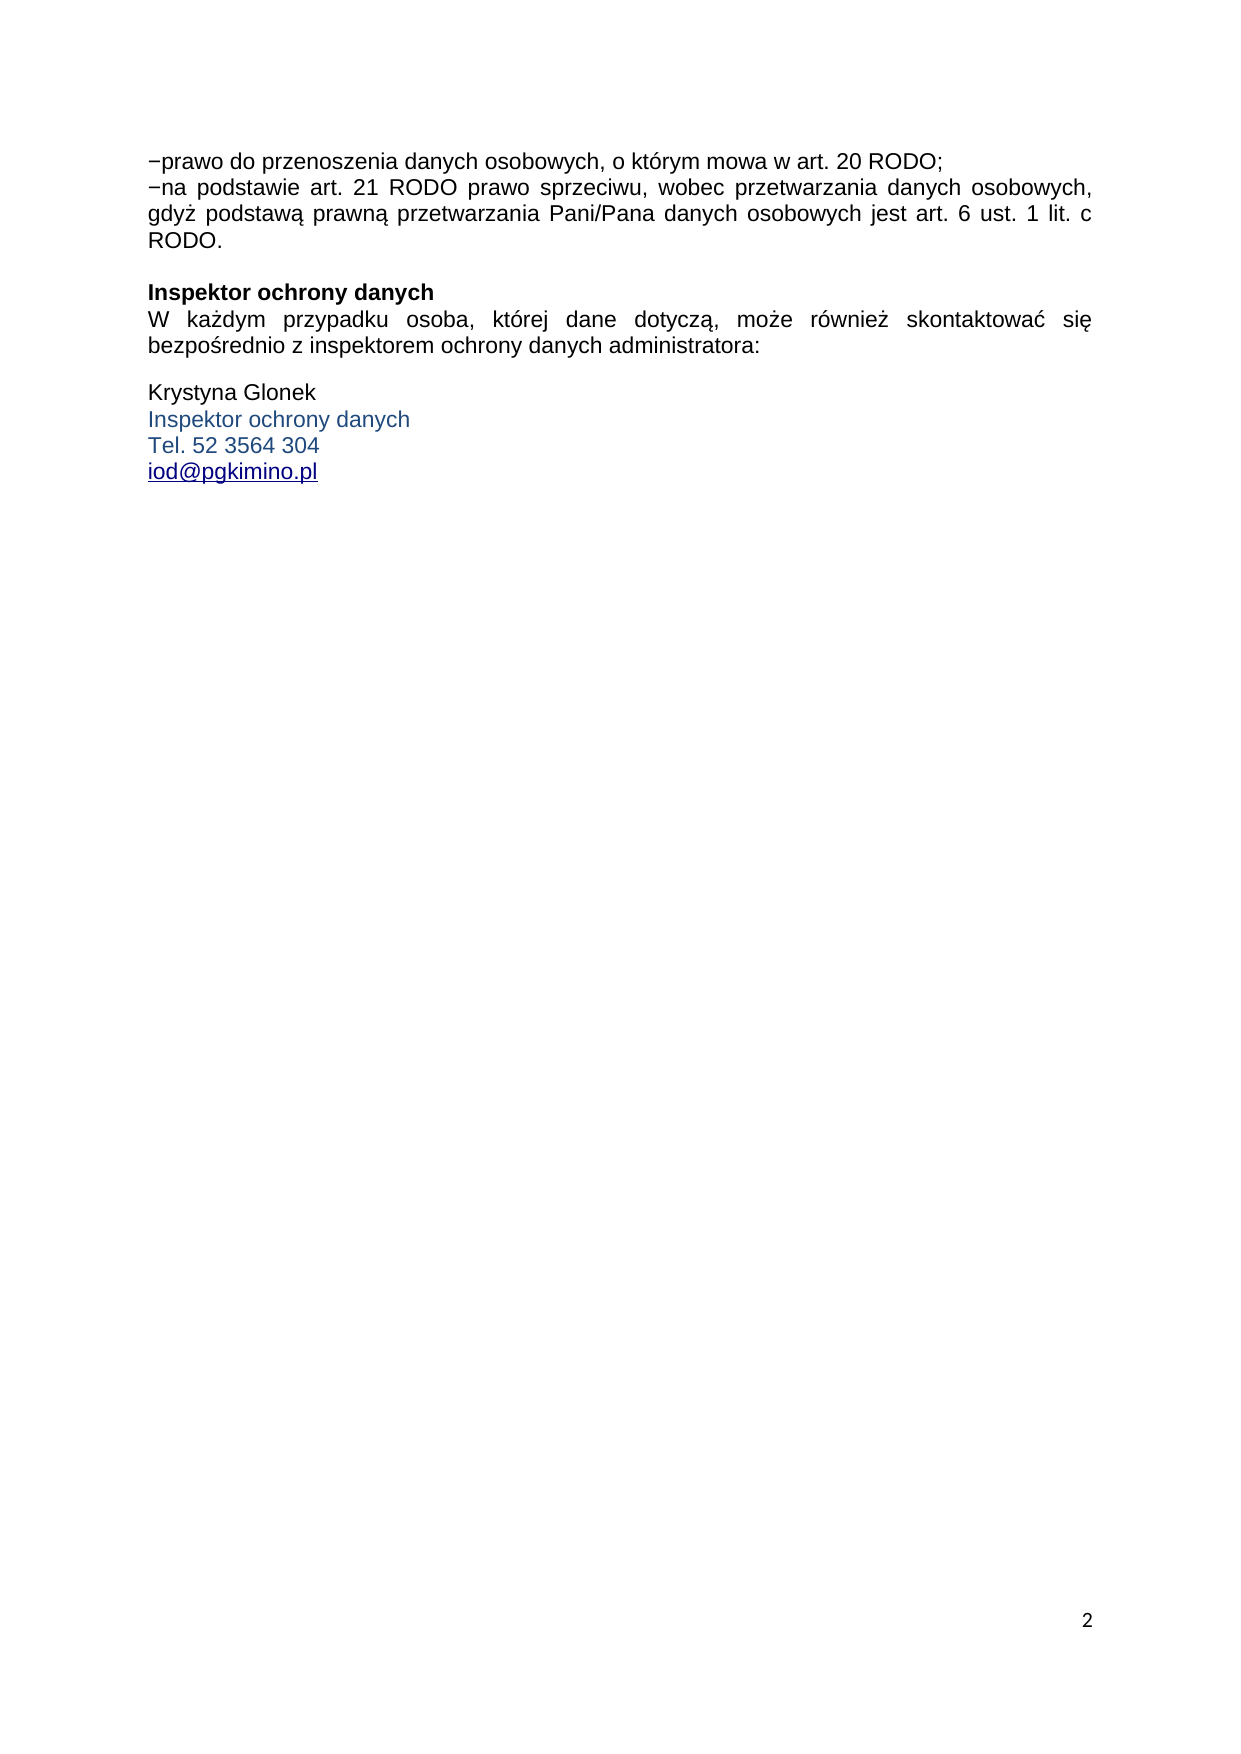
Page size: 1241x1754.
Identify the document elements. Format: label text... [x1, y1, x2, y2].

text iod@pgkimino.pl [148, 458, 1093, 485]
text W każdym przypadku osoba, której dane dotyczą, może również skontaktować się bezpośrednio z inspektorem ochrony danych administratora: [148, 306, 1093, 358]
text −prawo do przenoszenia danych osobowych, o którym mowa w art. 20 RODO; [148, 148, 1093, 174]
text Inspektor ochrony danych [148, 279, 1093, 306]
text Tel. 52 3564 304 [148, 432, 1093, 458]
text Inspektor ochrony danych [148, 406, 1093, 432]
text Krystyna Glonek [148, 379, 1093, 406]
text −na podstawie art. 21 RODO prawo sprzeciwu, wobec przetwarzania danych osobowych, gdyż podstawą prawną przetwarzania Pani/Pana danych osobowych jest art. 6 ust. 1 lit. c RODO. [148, 174, 1093, 253]
